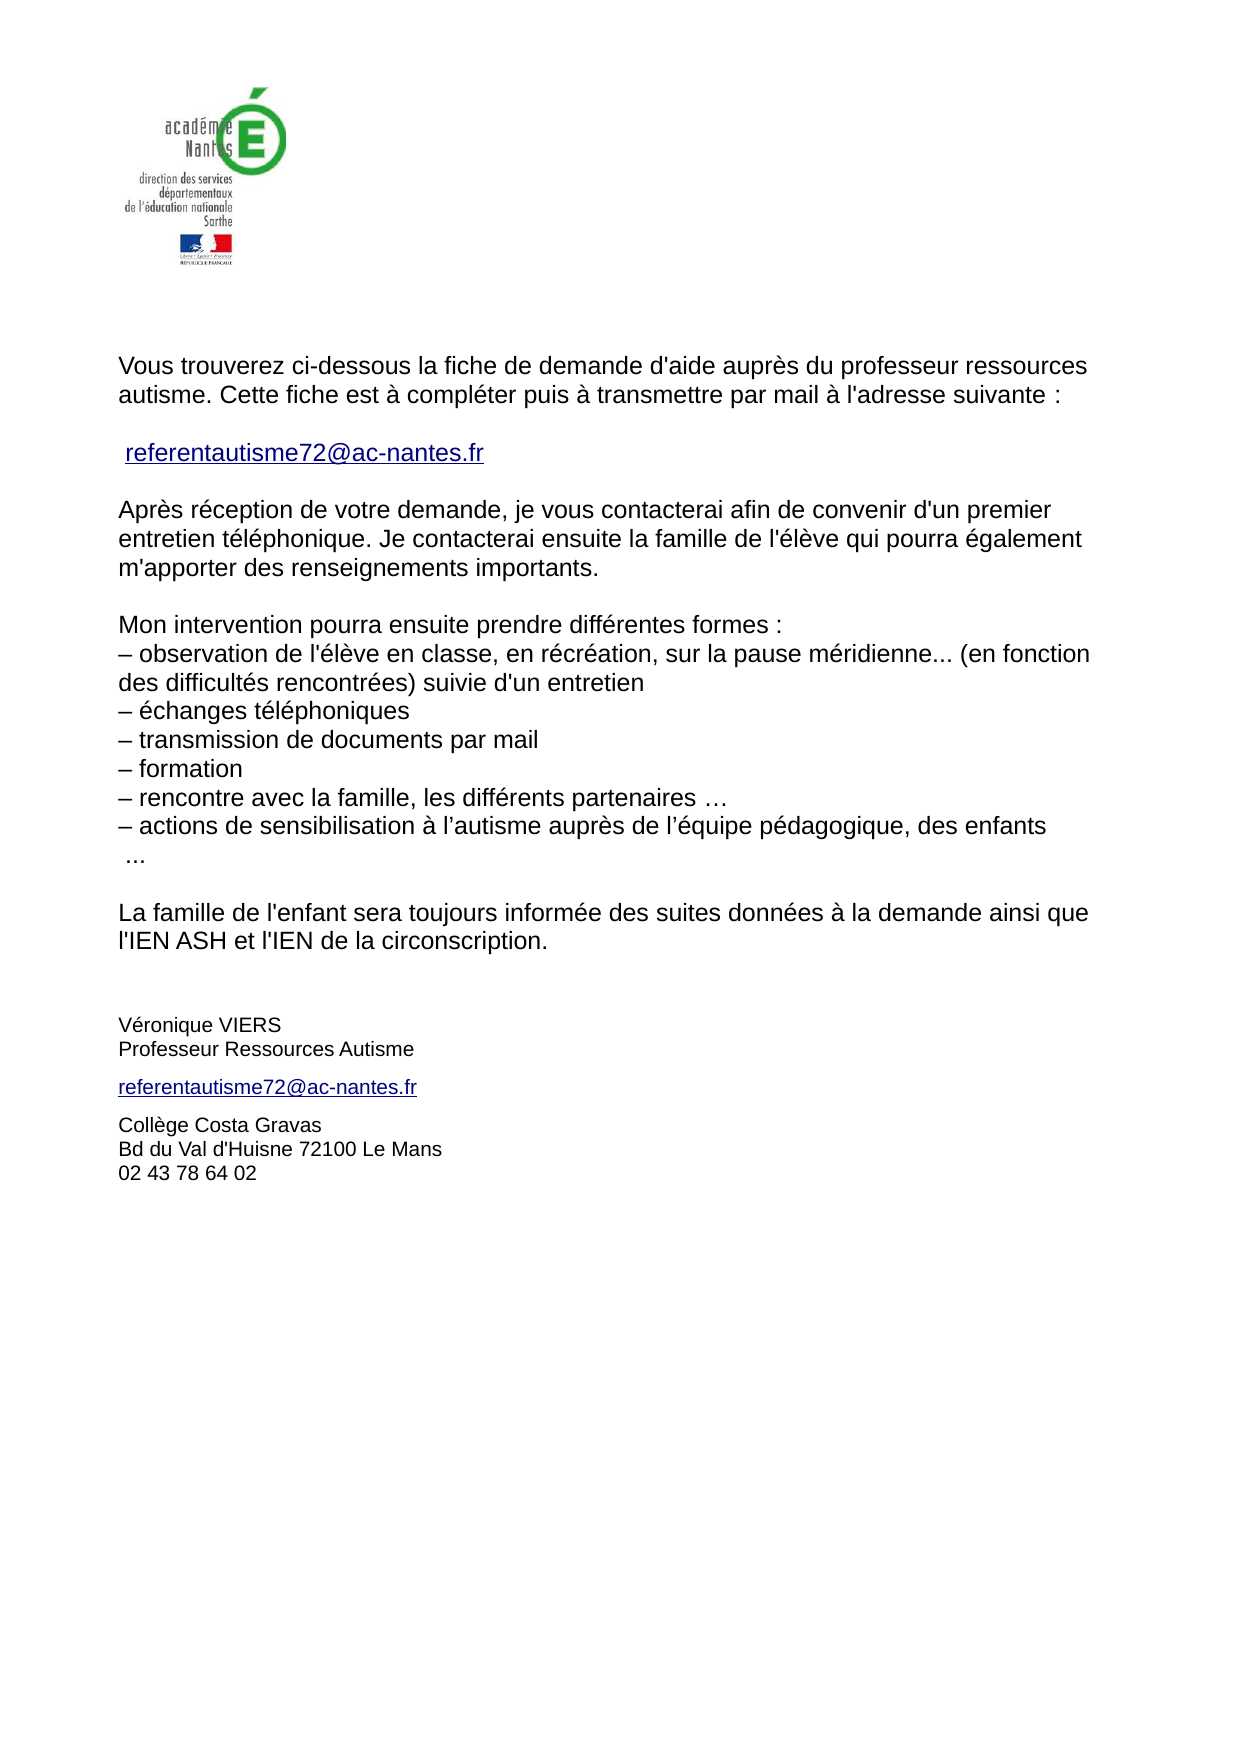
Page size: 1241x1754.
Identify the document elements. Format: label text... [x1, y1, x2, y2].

text 02 43 78 64 02 [118, 1161, 1122, 1185]
text – transmission de documents par mail [118, 725, 1122, 754]
text Vous trouverez ci-dessous la fiche de demande d'aide auprès du professeur ressources autisme. Cette fiche est à compléter puis à transmettre par mail à l'adresse suivante : [118, 351, 1122, 409]
text – formation [118, 754, 1122, 782]
text Bd du Val d'Huisne 72100 Le Mans [118, 1137, 1122, 1161]
text referentautisme72@ac-nantes.fr [118, 1075, 1122, 1099]
text – actions de sensibilisation à l’autisme auprès de l’équipe pédagogique, des enfants [118, 811, 1122, 840]
text – rencontre avec la famille, les différents partenaires … [118, 782, 1122, 811]
text – observation de l'élève en classe, en récréation, sur la pause méridienne... (en fonction des difficultés rencontrées) suivie d'un entretien [118, 639, 1122, 696]
text ... [118, 840, 1122, 869]
text referentautisme72@ac-nantes.fr [118, 437, 1122, 466]
text – échanges téléphoniques [118, 696, 1122, 725]
text La famille de l'enfant sera toujours informée des suites données à la demande ainsi que l'IEN ASH et l'IEN de la circonscription. [118, 897, 1122, 955]
text Véronique VIERS [118, 1012, 1122, 1036]
text Après réception de votre demande, je vous contacterai afin de convenir d'un premier entretien téléphonique. Je contacterai ensuite la famille de l'élève qui pourra également m'apporter des renseignements importants. [118, 495, 1122, 581]
text Professeur Ressources Autisme [118, 1036, 1122, 1060]
text Mon intervention pourra ensuite prendre différentes formes : [118, 610, 1122, 639]
text Collège Costa Gravas [118, 1113, 1122, 1137]
picture [125, 87, 287, 265]
